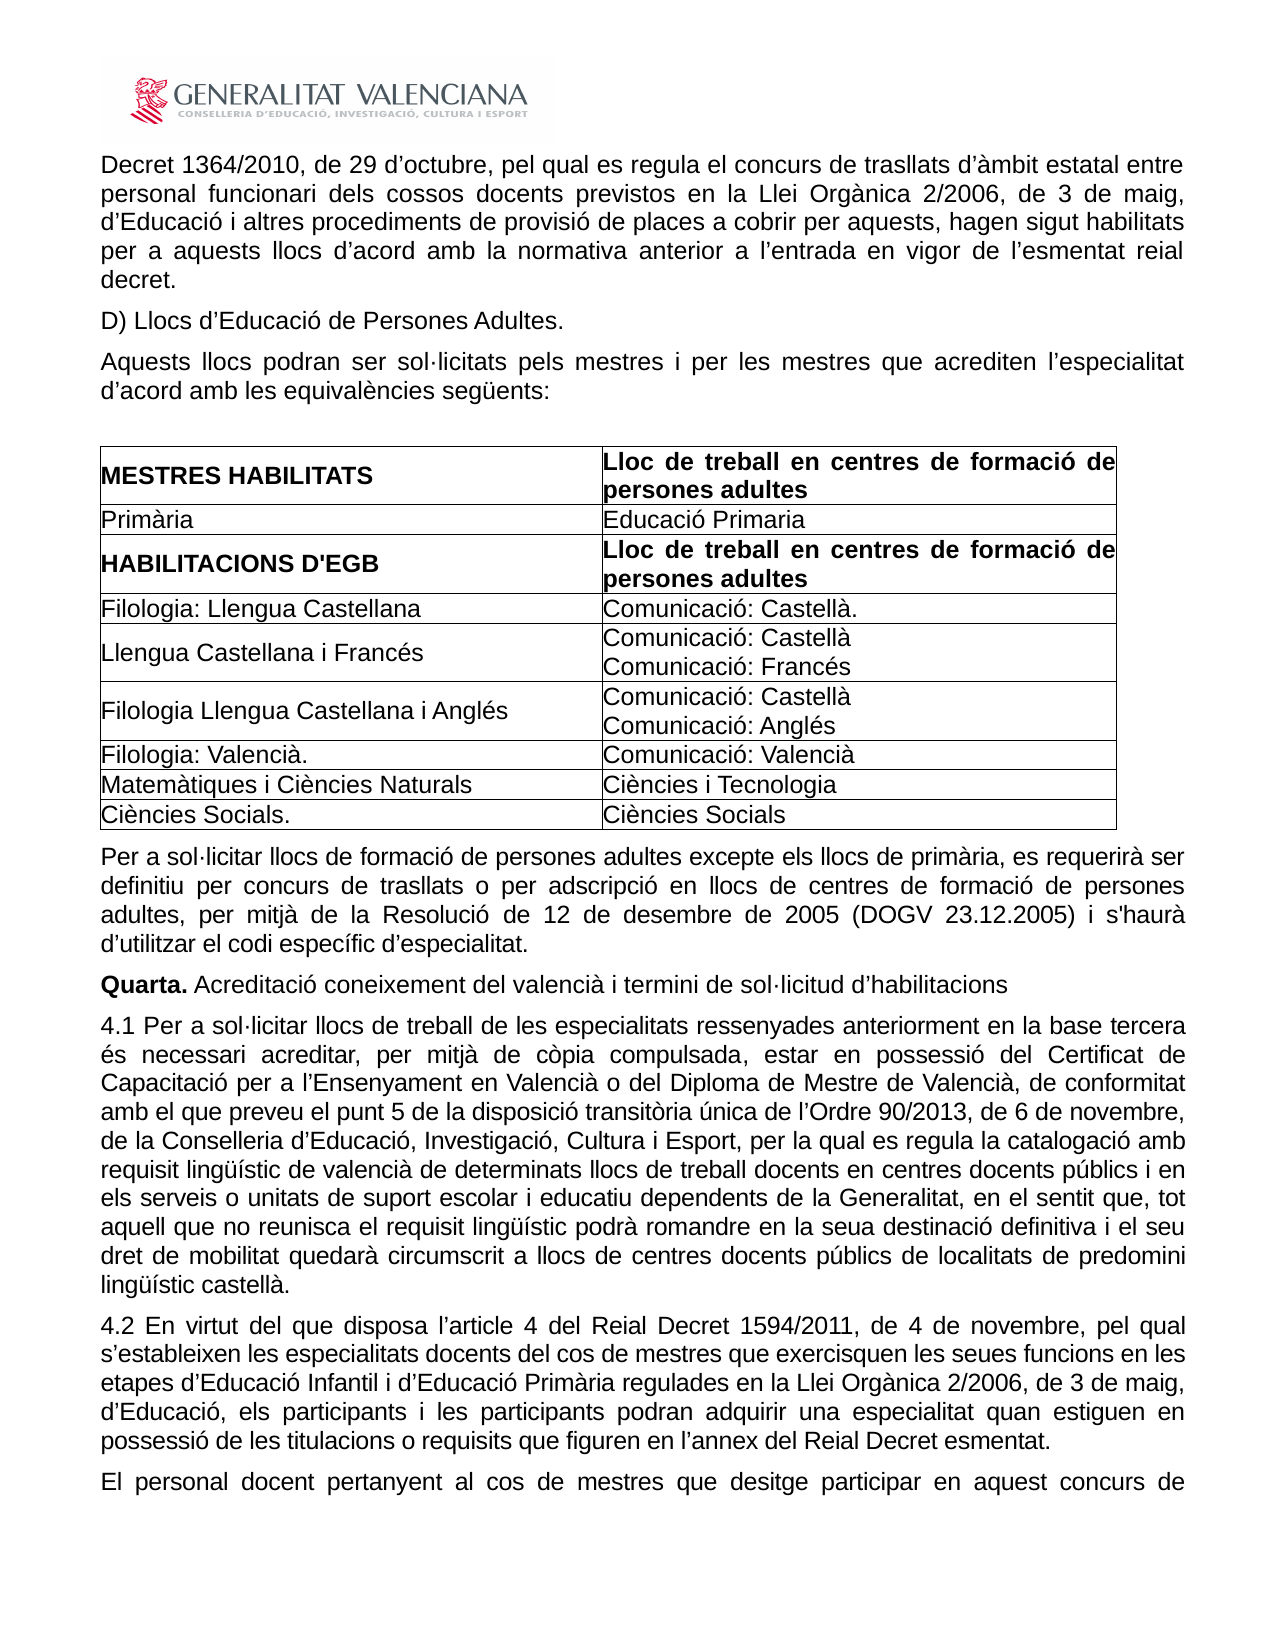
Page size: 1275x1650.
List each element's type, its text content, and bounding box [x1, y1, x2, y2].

table_cell Educació Primaria [603, 505, 1116, 534]
text D) Llocs d’Educació de Persones Adultes. [100, 306, 1186, 335]
table_cell Filologia: Valencià. [101, 741, 602, 769]
table_cell Matemàtiques i Ciències Naturals [101, 770, 602, 799]
table_cell Llengua Castellana i Francés [101, 624, 602, 681]
text Quarta. Acreditació coneixement del valencià i termini de sol·licitud d’habilitacions [100, 970, 1186, 998]
table_cell Lloc de treball en centres de formació de persones adultes [603, 535, 1116, 593]
text Aquests llocs podran ser sol·licitats pels mestres i per les mestres que acrediten l’especialitat d’acord amb les equivalències següents: [100, 347, 1186, 404]
text 4.1 Per a sol·licitar llocs de treball de les especialitats ressenyades anteriorment en la base tercera és necessari acreditar, per mitjà de còpia compulsada, estar en possessió del Certificat de Capacitació per a l’Ensenyament en Valencià o del Diploma de Mestre de Valencià, de conformitat amb el que preveu el punt 5 de la disposició transitòria única de l’Ordre 90/2013, de 6 de novembre, de la Conselleria d’Educació, Investigació, Cultura i Esport, per la qual es regula la catalogació amb requisit lingüístic de valencià de determinats llocs de treball docents en centres docents públics i en els serveis o unitats de suport escolar i educatiu dependents de la Generalitat, en el sentit que, tot aquell que no reunisca el requisit lingüístic podrà romandre en la seua destinació definitiva i el seu dret de mobilitat quedarà circumscrit a llocs de centres docents públics de localitats de predomini lingüístic castellà. [100, 1011, 1186, 1298]
picture [102, 56, 557, 145]
table_cell Comunicació: Castellà Comunicació: Francés [603, 624, 1116, 681]
table_cell Comunicació: Valencià [603, 741, 1116, 769]
text Decret 1364/2010, de 29 d’octubre, pel qual es regula el concurs de trasllats d’àmbit estatal entre personal funcionari dels cossos docents previstos en la Llei Orgànica 2/2006, de 3 de maig, d’Educació i altres procediments de provisió de places a cobrir per aquests, hagen sigut habilitats per a aquests llocs d’acord amb la normativa anterior a l’entrada en vigor de l’esmentat reial decret. [100, 150, 1186, 293]
text 4.2 En virtut del que disposa l’article 4 del Reial Decret 1594/2011, de 4 de novembre, pel qual s’estableixen les especialitats docents del cos de mestres que exercisquen les seues funcions en les etapes d’Educació Infantil i d’Educació Primària regulades en la Llei Orgànica 2/2006, de 3 de maig, d’Educació, els participants i les participants podran adquirir una especialitat quan estiguen en possessió de les titulacions o requisits que figuren en l’annex del Reial Decret esmentat. [100, 1311, 1186, 1454]
table_header Lloc de treball en centres de formació de persones adultes [603, 447, 1116, 504]
table_cell Comunicació: Castellà Comunicació: Anglés [603, 682, 1116, 739]
table_cell Comunicació: Castellà. [603, 594, 1116, 622]
table_header MESTRES HABILITATS [101, 447, 602, 504]
table_cell Filologia Llengua Castellana i Anglés [101, 682, 602, 739]
table_cell Ciències Socials [603, 800, 1116, 829]
table_cell HABILITACIONS D'EGB [101, 535, 602, 593]
table_cell Ciències Socials. [101, 800, 602, 829]
text El personal docent pertanyent al cos de mestres que desitge participar en aquest concurs de [100, 1467, 1186, 1496]
table_cell Primària [101, 505, 602, 534]
table_cell Filologia: Llengua Castellana [101, 594, 602, 622]
table_cell Ciències i Tecnologia [603, 770, 1116, 799]
text Per a sol·licitar llocs de formació de persones adultes excepte els llocs de primària, es requerirà ser definitiu per concurs de trasllats o per adscripció en llocs de centres de formació de persones adultes, per mitjà de la Resolució de 12 de desembre de 2005 (DOGV 23.12.2005) i s'haurà d’utilitzar el codi específic d’especialitat. [100, 842, 1186, 957]
